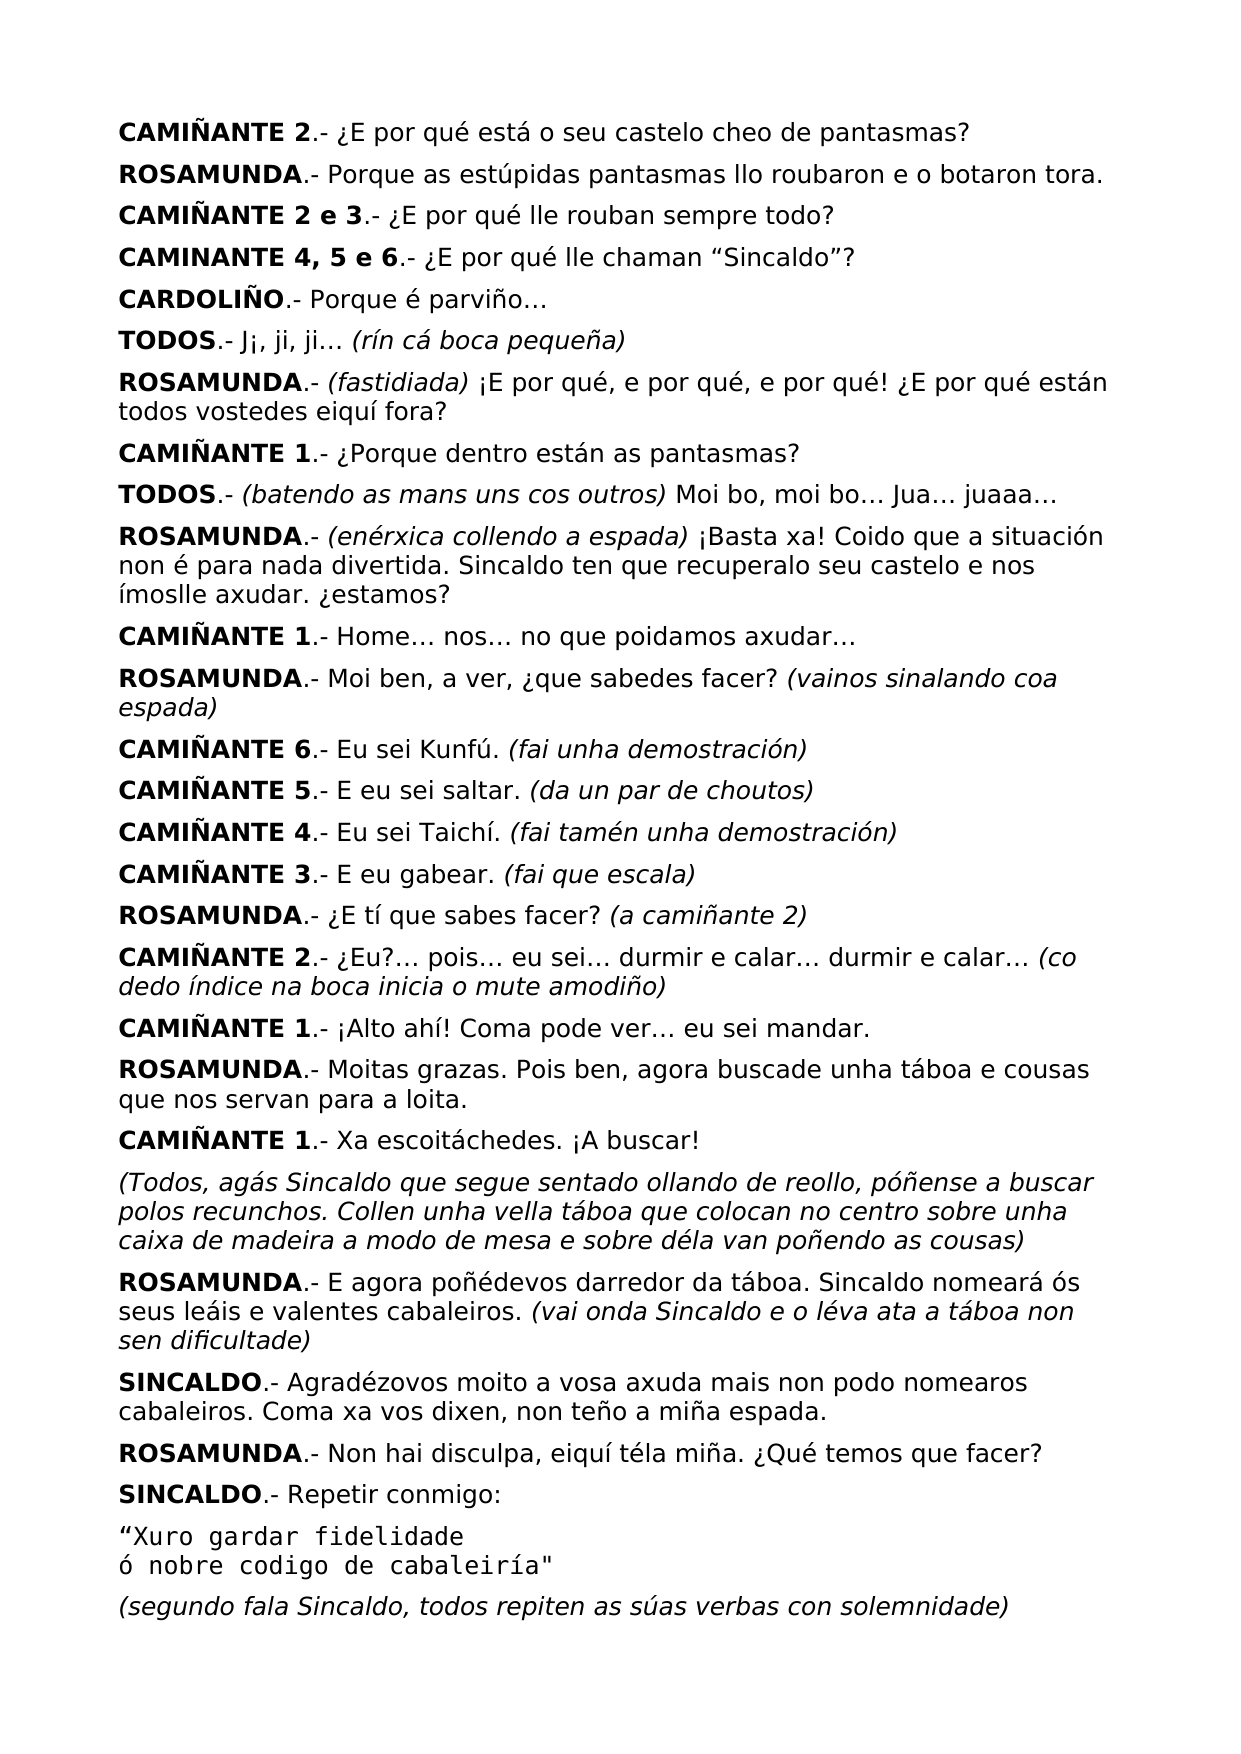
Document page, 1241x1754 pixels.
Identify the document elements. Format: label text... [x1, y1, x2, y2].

text ROSAMUNDA.- ¿E tí que sabes facer? (a camiñante 2) [118, 901, 1122, 931]
text CAMIÑANTE 1.- ¿Porque dentro están as pantasmas? [118, 439, 1122, 468]
text ROSAMUNDA.- E agora poñédevos darredor da táboa. Sincaldo nomeará ós seus leáis e valentes cabaleiros. (vai onda Sincaldo e o léva ata a táboa non sen dificultade) [118, 1268, 1122, 1356]
text TODOS.- J¡, ji, ji… (rín cá boca pequeña) [118, 326, 1122, 356]
text ROSAMUNDA.- (enérxica collendo a espada) ¡Basta xa! Coido que a situación non é para nada divertida. Sincaldo ten que recuperalo seu castelo e nos ímoslle axudar. ¿estamos? [118, 522, 1122, 610]
text ROSAMUNDA.- Moi ben, a ver, ¿que sabedes facer? (vainos sinalando coa espada) [118, 664, 1122, 722]
text ROSAMUNDA.- Moitas grazas. Pois ben, agora buscade unha táboa e cousas que nos servan para a loita. [118, 1056, 1122, 1114]
text (segundo fala Sincaldo, todos repiten as súas verbas con solemnidade) [118, 1592, 1122, 1622]
text TODOS.- (batendo as mans uns cos outros) Moi bo, moi bo… Jua… juaaa… [118, 481, 1122, 510]
text SINCALDO.- Agradézovos moito a vosa axuda mais non podo nomearos cabaleiros. Coma xa vos dixen, non teño a miña espada. [118, 1368, 1122, 1426]
text ROSAMUNDA.- Porque as estúpidas pantasmas llo roubaron e o botaron tora. [118, 160, 1122, 189]
text CAMINANTE 4, 5 e 6.- ¿E por qué lle chaman “Sincaldo”? [118, 243, 1122, 272]
text CAMIÑANTE 2.- ¿E por qué está o seu castelo cheo de pantasmas? [118, 118, 1122, 147]
text CAMIÑANTE 2.- ¿Eu?… pois… eu sei… durmir e calar… durmir e calar… (co dedo índice na boca inicia o mute amodiño) [118, 943, 1122, 1001]
text CAMIÑANTE 1.- ¡Alto ahí! Coma pode ver… eu sei mandar. [118, 1014, 1122, 1043]
text CAMIÑANTE 1.- Xa escoitáchedes. ¡A buscar! [118, 1126, 1122, 1156]
text CAMIÑANTE 6.- Eu sei Kunfú. (fai unha demostración) [118, 735, 1122, 764]
text CAMIÑANTE 3.- E eu gabear. (fai que escala) [118, 860, 1122, 889]
text ROSAMUNDA.- (fastidiada) ¡E por qué, e por qué, e por qué! ¿E por qué están todos vostedes eiquí fora? [118, 368, 1122, 426]
text CAMIÑANTE 5.- E eu sei saltar. (da un par de choutos) [118, 776, 1122, 806]
text SINCALDO.- Repetir conmigo: [118, 1481, 1122, 1510]
text CAMIÑANTE 4.- Eu sei Taichí. (fai tamén unha demostración) [118, 818, 1122, 847]
text ROSAMUNDA.- Non hai disculpa, eiquí téla miña. ¿Qué temos que facer? [118, 1439, 1122, 1468]
text CAMIÑANTE 2 e 3.- ¿E por qué lle rouban sempre todo? [118, 201, 1122, 231]
text (Todos, agás Sincaldo que segue sentado ollando de reollo, póñense a buscar polos recunchos. Collen unha vella táboa que colocan no centro sobre unha caixa de madeira a modo de mesa e sobre déla van poñendo as cousas) [118, 1168, 1122, 1256]
text “Xuro gardar fidelidade ó nobre codigo de cabaleiría" [118, 1522, 1122, 1581]
text CARDOLIÑO.- Porque é parviño… [118, 285, 1122, 314]
text CAMIÑANTE 1.- Home… nos… no que poidamos axudar… [118, 622, 1122, 651]
